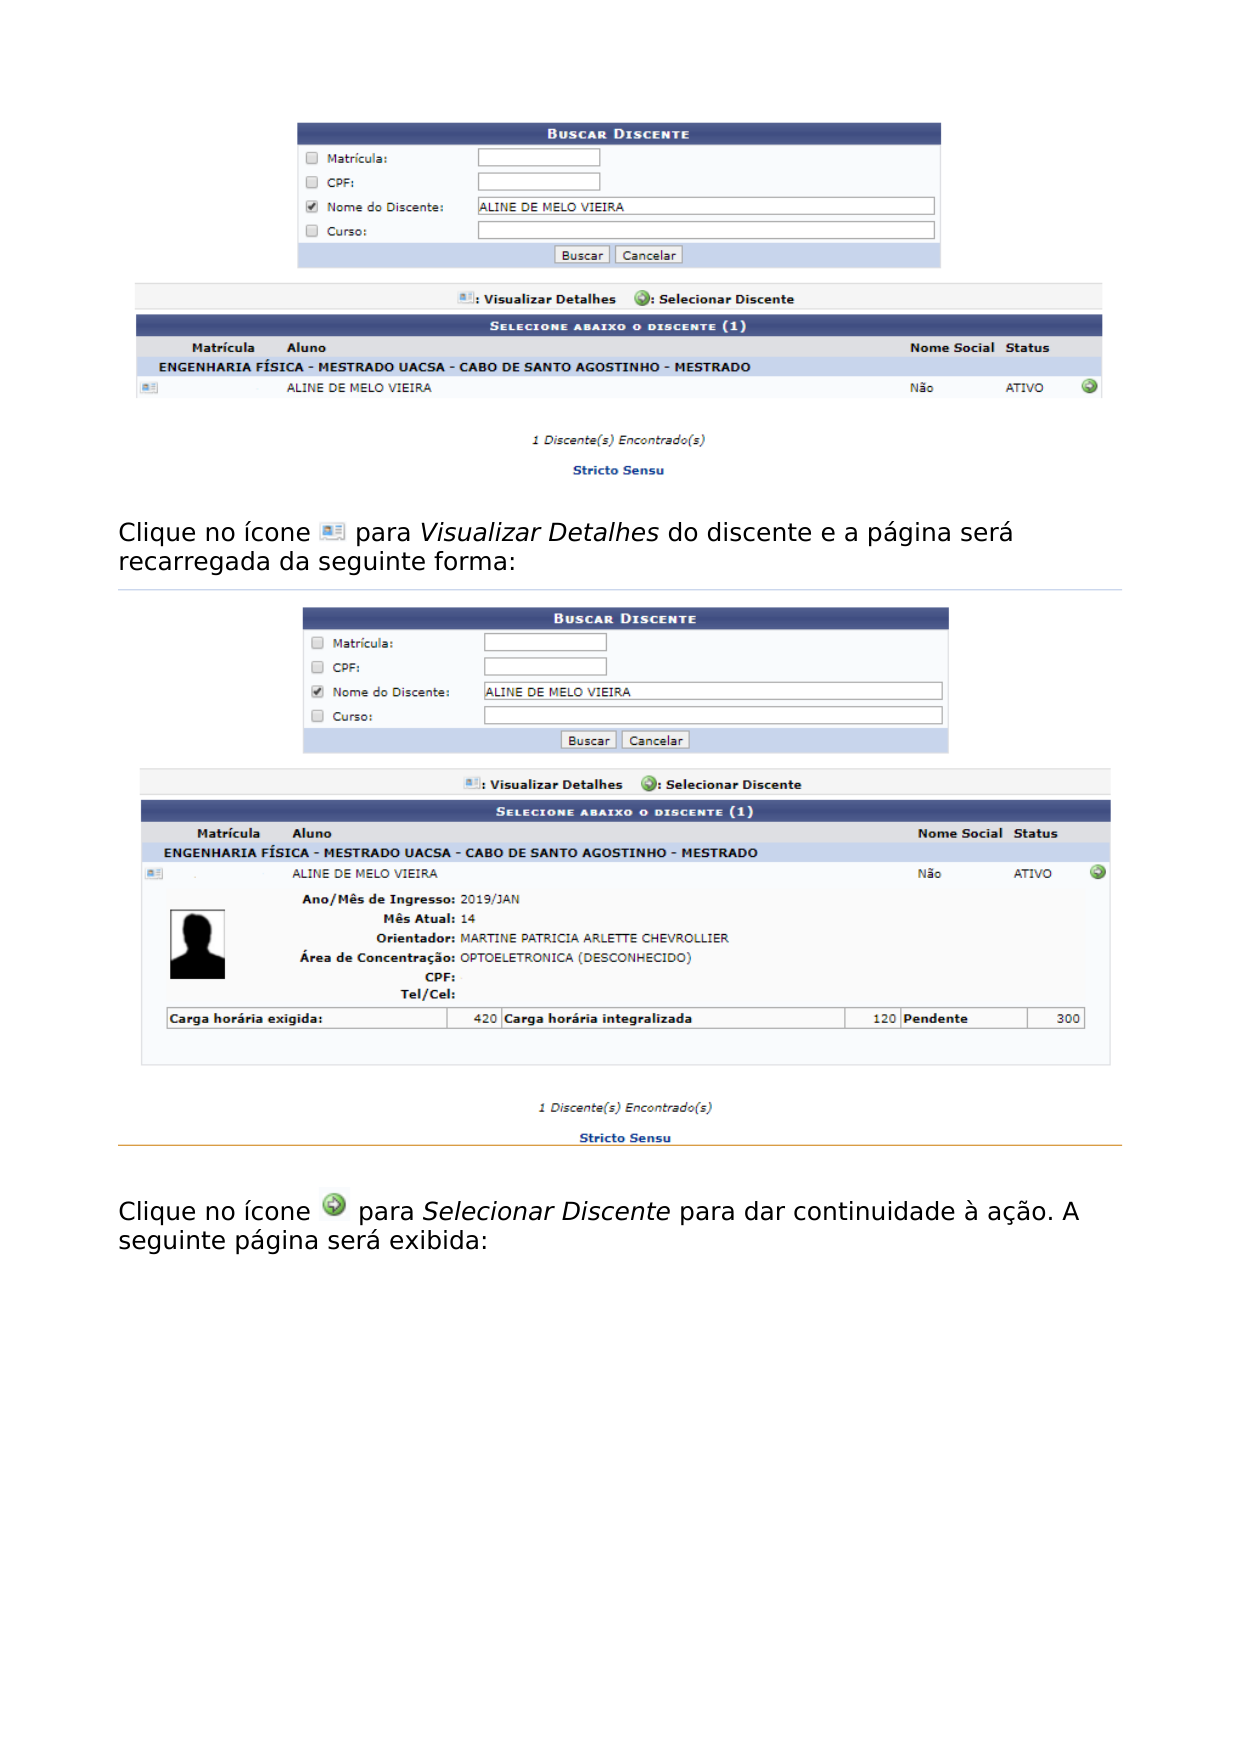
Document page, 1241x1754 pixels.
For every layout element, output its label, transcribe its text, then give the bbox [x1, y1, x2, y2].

picture [318, 521, 347, 542]
text Clique no ícone para Selecionar Discente para dar continuidade à ação. A seguinte página será exibida: [118, 1187, 1122, 1255]
picture [318, 1187, 350, 1221]
picture [118, 118, 1123, 477]
text Clique no ícone para Visualizar Detalhes do discente e a página será recarregada da seguinte forma: [118, 518, 1122, 577]
picture [118, 589, 1123, 1146]
